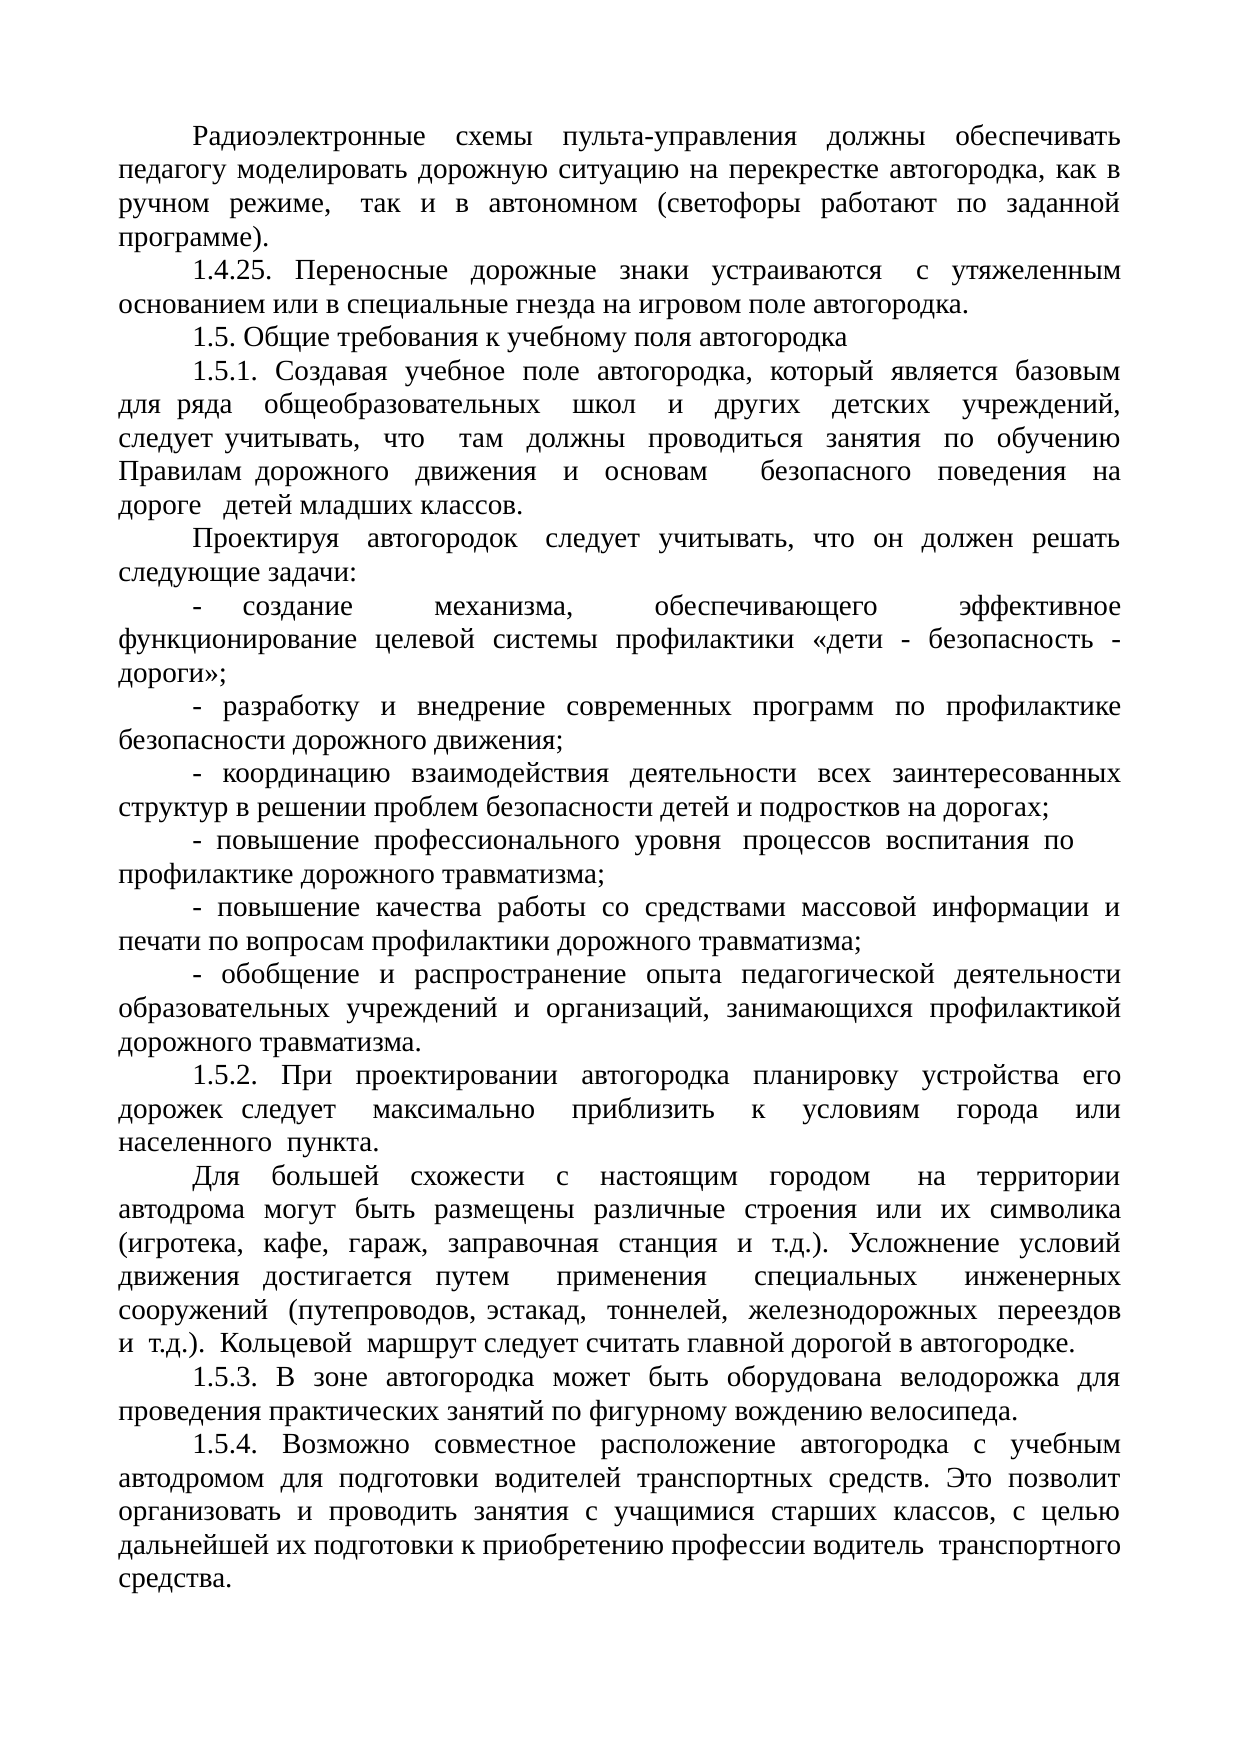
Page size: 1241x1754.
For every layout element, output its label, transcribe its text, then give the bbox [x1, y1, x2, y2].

text 1.5.3. В зоне автогородка может быть оборудована велодорожка для проведения практических занятий по фигурному вождению велосипеда. [118, 1359, 1122, 1426]
text - повышение профессионального уровня процессов воспитания по [118, 822, 1122, 856]
text Радиоэлектронные схемы пульта-управления должны обеспечивать педагогу моделировать дорожную ситуацию на перекрестке автогородка, как в ручном режиме, так и в автономном (светофоры работают по заданной программе). [118, 118, 1122, 252]
text 1.5. Общие требования к учебному поля автогородка [118, 319, 1122, 353]
text 1.5.1. Создавая учебное поле автогородка, который является базовым для ряда общеобразовательных школ и других детских учреждений, следует учитывать, что там должны проводиться занятия по обучению Правилам дорожного движения и основам безопасного поведения на дороге детей младших классов. [118, 353, 1122, 521]
text - координацию взаимодействия деятельности всех заинтересованных структур в решении проблем безопасности детей и подростков на дорогах; [118, 755, 1122, 822]
text - разработку и внедрение современных программ по профилактике безопасности дорожного движения; [118, 688, 1122, 755]
text - создание механизма, обеспечивающего эффективное функционирование целевой системы профилактики «дети - безопасность - дороги»; [118, 588, 1122, 688]
text - повышение качества работы со средствами массовой информации и печати по вопросам профилактики дорожного травматизма; [118, 889, 1122, 957]
text 1.5.4. Возможно совместное расположение автогородка с учебным автодромом для подготовки водителей транспортных средств. Это позволит организовать и проводить занятия с учащимися старших классов, с целью дальнейшей их подготовки к приобретению профессии водитель транспортного средства. [118, 1426, 1122, 1594]
text Проектируя автогородок следует учитывать, что он должен решать следующие задачи: [118, 521, 1122, 588]
text - обобщение и распространение опыта педагогической деятельности образовательных учреждений и организаций, занимающихся профилактикой дорожного травматизма. [118, 957, 1122, 1057]
text 1.4.25. Переносные дорожные знаки устраиваются с утяжеленным основанием или в специальные гнезда на игровом поле автогородка. [118, 252, 1122, 319]
text Для большей схожести с настоящим городом на территории автодрома могут быть размещены различные строения или их символика (игротека, кафе, гараж, заправочная станция и т.д.). Усложнение условий движения достигается путем применения специальных инженерных сооружений (путепроводов, эстакад, тоннелей, железнодорожных переездов и т.д.). Кольцевой маршрут следует считать главной дорогой в автогородке. [118, 1158, 1122, 1359]
text профилактике дорожного травматизма; [118, 856, 1122, 889]
text 1.5.2. При проектировании автогородка планировку устройства его дорожек следует максимально приблизить к условиям города или населенного пункта. [118, 1057, 1122, 1158]
